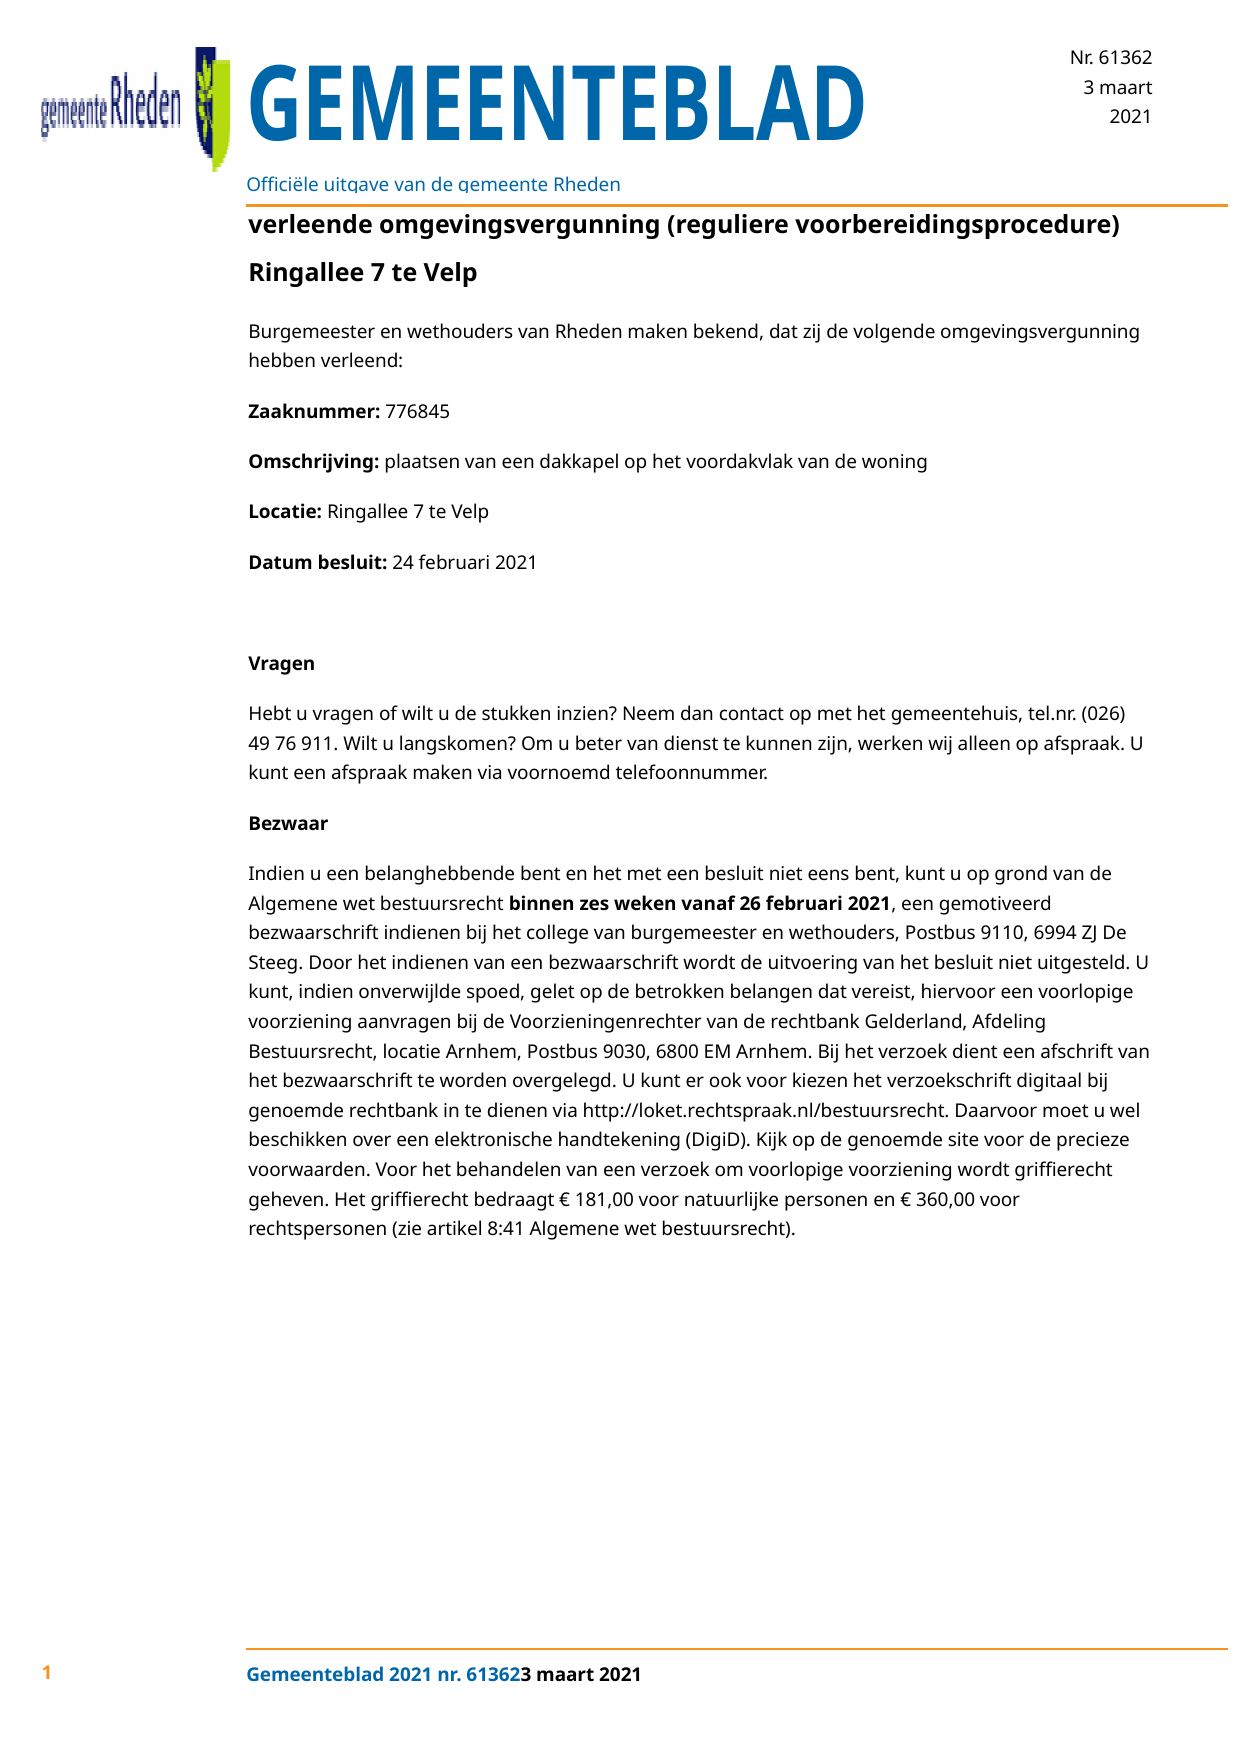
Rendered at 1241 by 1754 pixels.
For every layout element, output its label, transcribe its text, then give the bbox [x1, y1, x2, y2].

text verleende omgevingsvergunning (reguliere voorbereidingsprocedure) Ringallee 7 te Velp [248, 207, 1152, 288]
text Hebt u vragen of wilt u de stukken inzien? Neem dan contact op met het gemeentehuis, tel.nr. (026) 49 76 911. Wilt u langskomen? Om u beter van dienst te kunnen zijn, werken wij alleen op afspraak. U kunt een afspraak maken via voornoemd telefoonnummer. [248, 700, 1152, 785]
text Zaaknummer: 776845 [248, 398, 1152, 424]
text Indien u een belanghebbende bent en het met een besluit niet eens bent, kunt u op grond van de Algemene wet bestuursrecht binnen zes weken vanaf 26 februari 2021, een gemotiveerd bezwaarschrift indienen bij het college van burgemeester en wethouders, Postbus 9110, 6994 ZJ De Steeg. Door het indienen van een bezwaarschrift wordt de uitvoering van het besluit niet uitgesteld. U kunt, indien onverwijlde spoed, gelet op de betrokken belangen dat vereist, hiervoor een voorlopige voorziening aanvragen bij de Voorzieningenrechter van de rechtbank Gelderland, Afdeling Bestuursrecht, locatie Arnhem, Postbus 9030, 6800 EM Arnhem. Bij het verzoek dient een afschrift van het bezwaarschrift te worden overgelegd. U kunt er ook voor kiezen het verzoekschrift digitaal bij genoemde rechtbank in te dienen via http://loket.rechtspraak.nl/bestuursrecht. Daarvoor moet u wel beschikken over een elektronische handtekening (DigiD). Kijk op de genoemde site voor de precieze voorwaarden. Voor het behandelen van een verzoek om voorlopige voorziening wordt griffierecht geheven. Het griffierecht bedraagt € 181,00 voor natuurlijke personen en € 360,00 voor rechtspersonen (zie artikel 8:41 Algemene wet bestuursrecht). [248, 860, 1152, 1241]
picture [41, 47, 231, 172]
text Datum besluit: 24 februari 2021 [248, 549, 1152, 575]
text Omschrijving: plaatsen van een dakkapel op het voordakvlak van de woning [248, 448, 1152, 474]
text Vragen [248, 650, 1152, 676]
text Bezwaar [248, 810, 1152, 836]
text Locatie: Ringallee 7 te Velp [248, 499, 1152, 524]
text Burgemeester en wethouders van Rheden maken bekend, dat zij de volgende omgevingsvergunning hebben verleend: [248, 318, 1152, 373]
